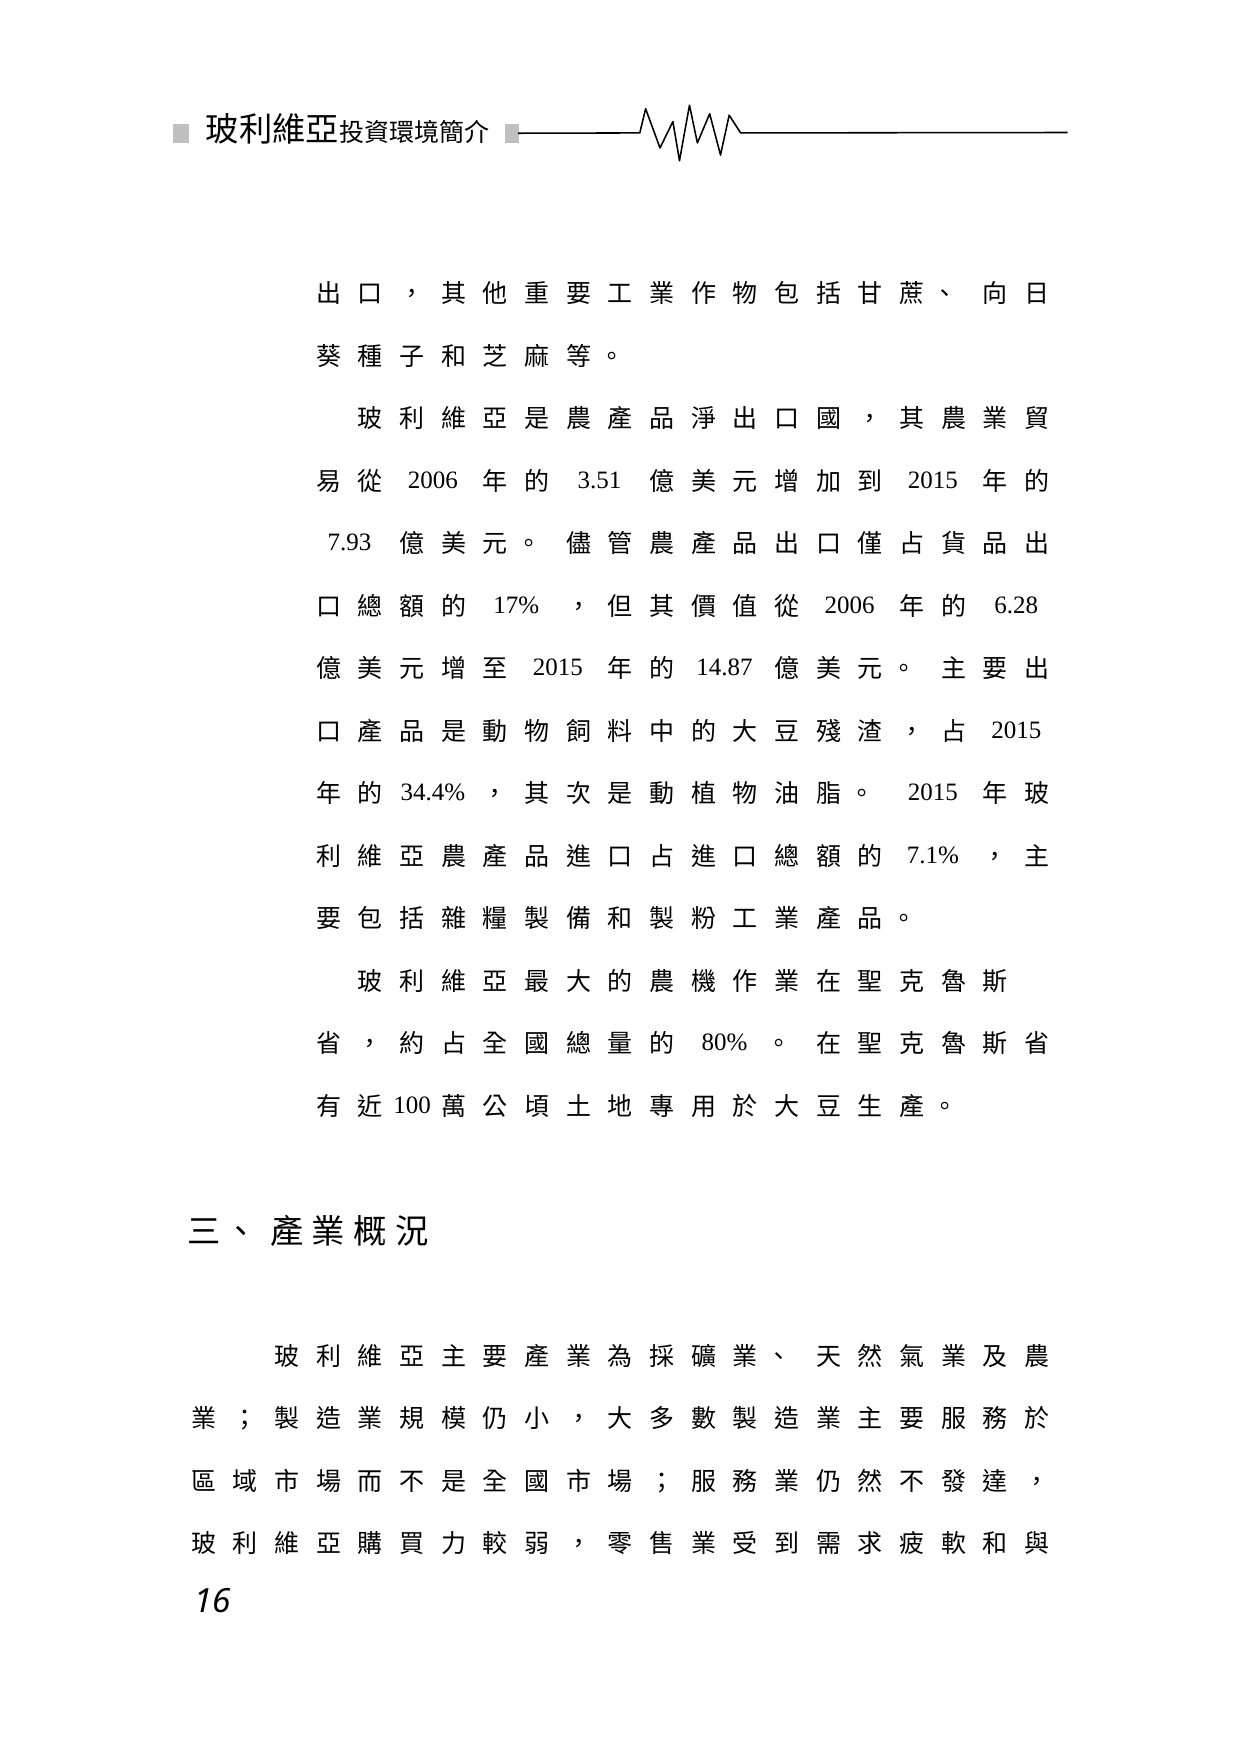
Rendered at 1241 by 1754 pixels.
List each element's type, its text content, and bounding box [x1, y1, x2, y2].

text 三、產業概況 [183, 1188, 1058, 1250]
text 玻利維亞主要產業為採礦業、天然氣業及農業；製造業規模仍小，大多數製造業主要服務於區域市場而不是全國市場；服務業仍然不發達，玻利維亞購買力較弱，零售業受到需求疲軟和與 [183, 1313, 1058, 1563]
text 出口，其他重要工業作物包括甘蔗、向日葵種子和芝麻等。 [281, 250, 1058, 375]
text 玻利維亞是農產品淨出口國，其農業貿易從2006年的3.51億美元增加到2015年的7.93億美元。儘管農產品出口僅占貨品出口總額的17%，但其價值從2006年的6.28億美元增至2015年的14.87億美元。主要出口產品是動物飼料中的大豆殘渣，占2015年的34.4%，其次是動植物油脂。2015年玻利維亞農產品進口占進口總額的7.1%，主要包括雜糧製備和製粉工業產品。 [281, 375, 1058, 938]
text 玻利維亞最大的農機作業在聖克魯斯省，約占全國總量的80%。在聖克魯斯省有近100萬公頃土地專用於大豆生產。 [281, 938, 1058, 1125]
